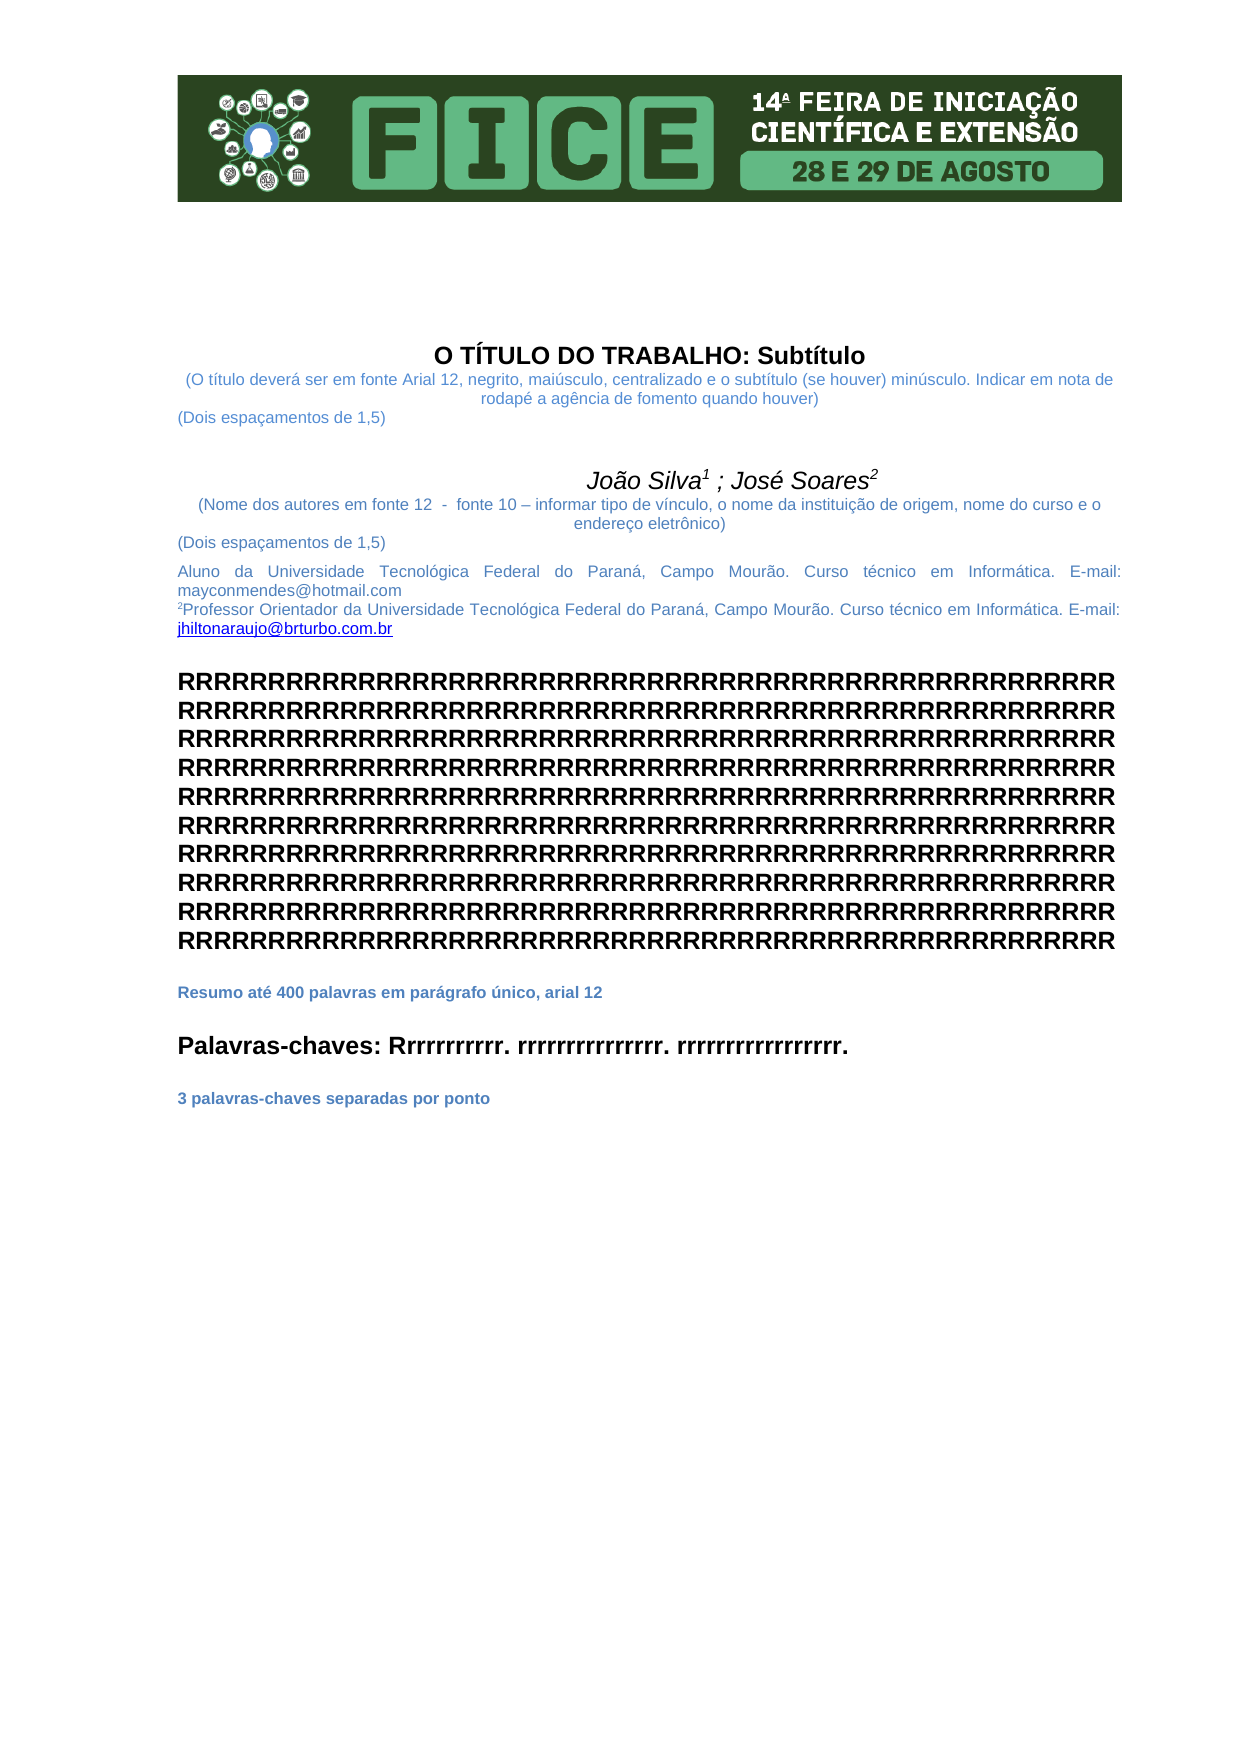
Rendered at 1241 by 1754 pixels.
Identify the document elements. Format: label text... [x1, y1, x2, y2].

picture [177, 75, 1122, 202]
subtitle 3 palavras-chaves separadas por ponto [177, 1089, 1122, 1108]
subtitle (O título deverá ser em fonte Arial 12, negrito, maiúsculo, centralizado e o subtítulo (se houver) minúsculo. Indicar em nota de rodapé a agência de fomento quando houver) [177, 370, 1122, 408]
subtitle RRRRRRRRRRRRRRRRRRRRRRRRRRRRRRRRRRRRRRRRRRRRRRRRRRRRRRRRRRRRRRRRRRRRRRRRRRRRRRRRRRRRRRRRRRRRRRRRRRRRRRRRRRRRRRRRRRRRRRRRRRRRRRRRRRRRRRRRRRRRRRRRRRRRRRRRRRRRRRRRRRRRRRRRRRRRRRRRRRRRRRRRRRRRRRRRRRRRRRRRRRRRRRRRRRRRRRRRRRRRRRRRRRRRRRRRRRRRRRRRRRRRRRRRRRRRRRRRRRRRRRRRRRRRRRRRRRRRRRRRRRRRRRRRRRRRRRRRRRRRRRRRRRRRRRRRRRRRRRRRRRRRRRRRRRRRRRRRRRRRRRRRRRRRRRRRRRRRRRRRRRRRRRRRRRRRRRRRRRRRRRRRRRRRRRRRRRRRRRRRRRRRRRRRRRRRRRRRRRRRRRRRRRRRRRRRRRRRRRRRRRRRRRRRRRRRRRRRRRRRRRRRRRRRRRRRRRRRRRRRRRRRRRRRRRRRRRRRRRRRRRRRRRRRRRRRRRRRRRRR [177, 667, 1122, 954]
subtitle João Silva1 ; José Soares2 [177, 466, 1122, 494]
subtitle Resumo até 400 palavras em parágrafo único, arial 12 [177, 983, 1122, 1002]
subtitle O TÍTULO DO TRABALHO: Subtítulo [177, 341, 1122, 370]
subtitle Aluno da Universidade Tecnológica Federal do Paraná, Campo Mourão. Curso técnico em Informática. E-mail: mayconmendes@hotmail.com [177, 562, 1122, 600]
subtitle (Nome dos autores em fonte 12 - fonte 10 – informar tipo de vínculo, o nome da instituição de origem, nome do curso e o endereço eletrônico) [177, 494, 1122, 533]
subtitle Palavras-chaves: Rrrrrrrrrrr. rrrrrrrrrrrrrrr. rrrrrrrrrrrrrrrrr. [177, 1031, 1122, 1060]
subtitle (Dois espaçamentos de 1,5) [177, 408, 1122, 427]
subtitle (Dois espaçamentos de 1,5) [177, 533, 1122, 552]
subtitle 2Professor Orientador da Universidade Tecnológica Federal do Paraná, Campo Mourão. Curso técnico em Informática. E-mail: jhiltonaraujo@brturbo.com.br [177, 600, 1122, 638]
